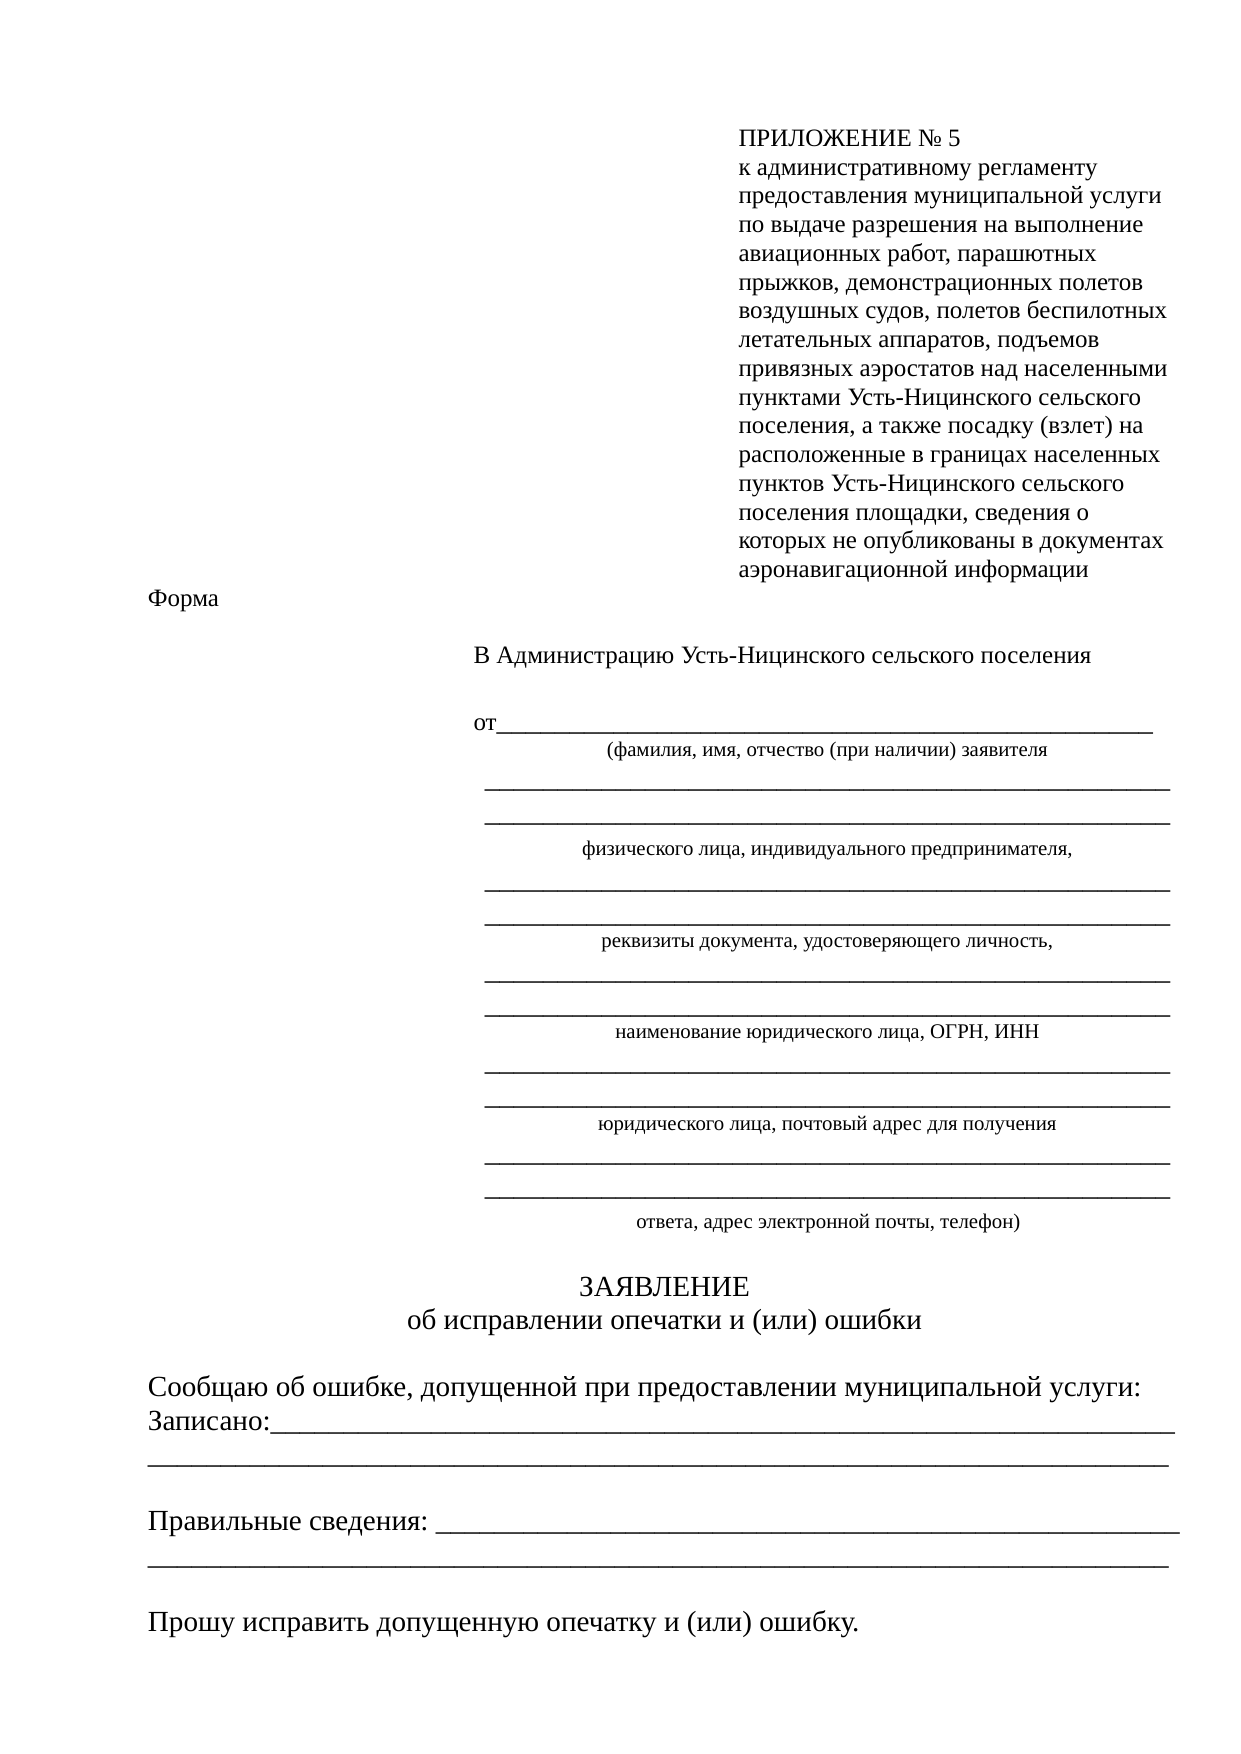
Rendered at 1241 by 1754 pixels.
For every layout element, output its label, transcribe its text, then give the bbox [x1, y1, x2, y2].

text ответа, адрес электронной почты, телефон) [148, 1202, 1181, 1235]
text ЗАЯВЛЕНИЕ [148, 1269, 1181, 1302]
text Записано:____________________________________________________________________________________________________________________________________ [148, 1403, 1181, 1470]
text юридического лица, почтовый адрес для получения _______________________________________________ _______________________________________________ [473, 1111, 1181, 1202]
text физического лица, индивидуального предпринимателя, _______________________________________________ _______________________________________________ [473, 828, 1181, 928]
text наименование юридического лица, ОГРН, ИНН _______________________________________________ _______________________________________________ [473, 1019, 1181, 1111]
text Форма [148, 583, 1181, 612]
text Прошу исправить допущенную опечатку и (или) ошибку. [148, 1604, 1181, 1638]
text от_____________________________________________ [473, 703, 1181, 736]
text ______________________________________________________________________ [148, 1537, 1181, 1571]
text Сообщаю об ошибке, допущенной при предоставлении муниципальной услуги: [148, 1369, 1181, 1403]
text к административному регламенту предоставления муниципальной услуги по выдаче разрешения на выполнение авиационных работ, парашютных прыжков, демонстрационных полетов воздушных судов, полетов беспилотных летательных аппаратов, подъемов привязных аэростатов над населенными пунктами Усть-Ницинского сельского поселения, а также посадку (взлет) на расположенные в границах населенных пунктов Усть-Ницинского сельского поселения площадки, сведения о которых не опубликованы в документах аэронавигационной информации [738, 152, 1181, 583]
text (фамилия, имя, отчество (при наличии) заявителя _______________________________________________ _______________________________________________ [473, 736, 1181, 828]
text В Администрацию Усть-Ницинского сельского поселения [473, 641, 1181, 669]
text об исправлении опечатки и (или) ошибки [148, 1302, 1181, 1336]
text реквизиты документа, удостоверяющего личность, _______________________________________________ _______________________________________________ [473, 928, 1181, 1019]
text Правильные сведения: ___________________________________________________ [148, 1503, 1181, 1537]
text ПРИЛОЖЕНИЕ № 5 [738, 123, 1181, 152]
